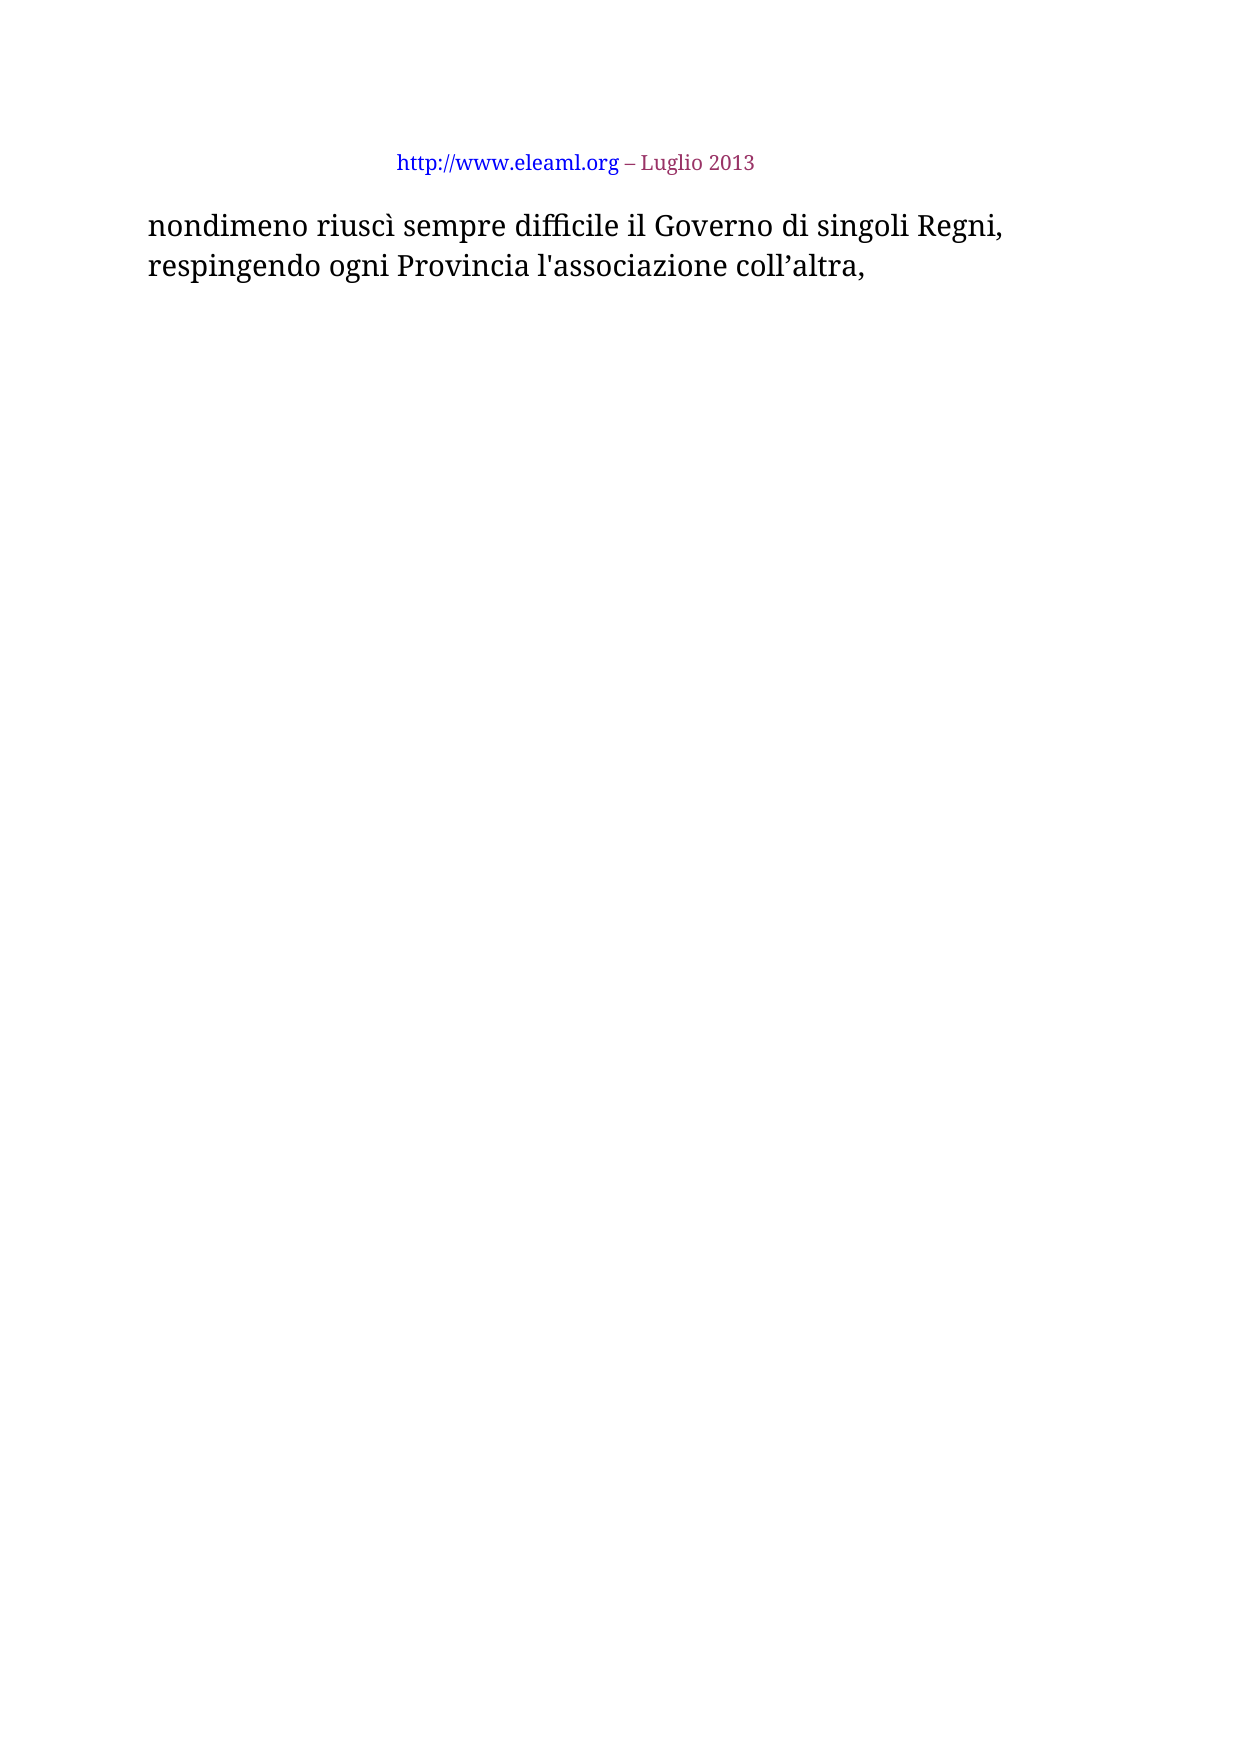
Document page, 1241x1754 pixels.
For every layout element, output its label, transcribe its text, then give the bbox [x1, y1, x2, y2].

text nondimeno riuscì sempre difficile il Governo di singoli Regni, respingendo ogni Provincia l'associazione coll’altra, [148, 206, 1004, 285]
